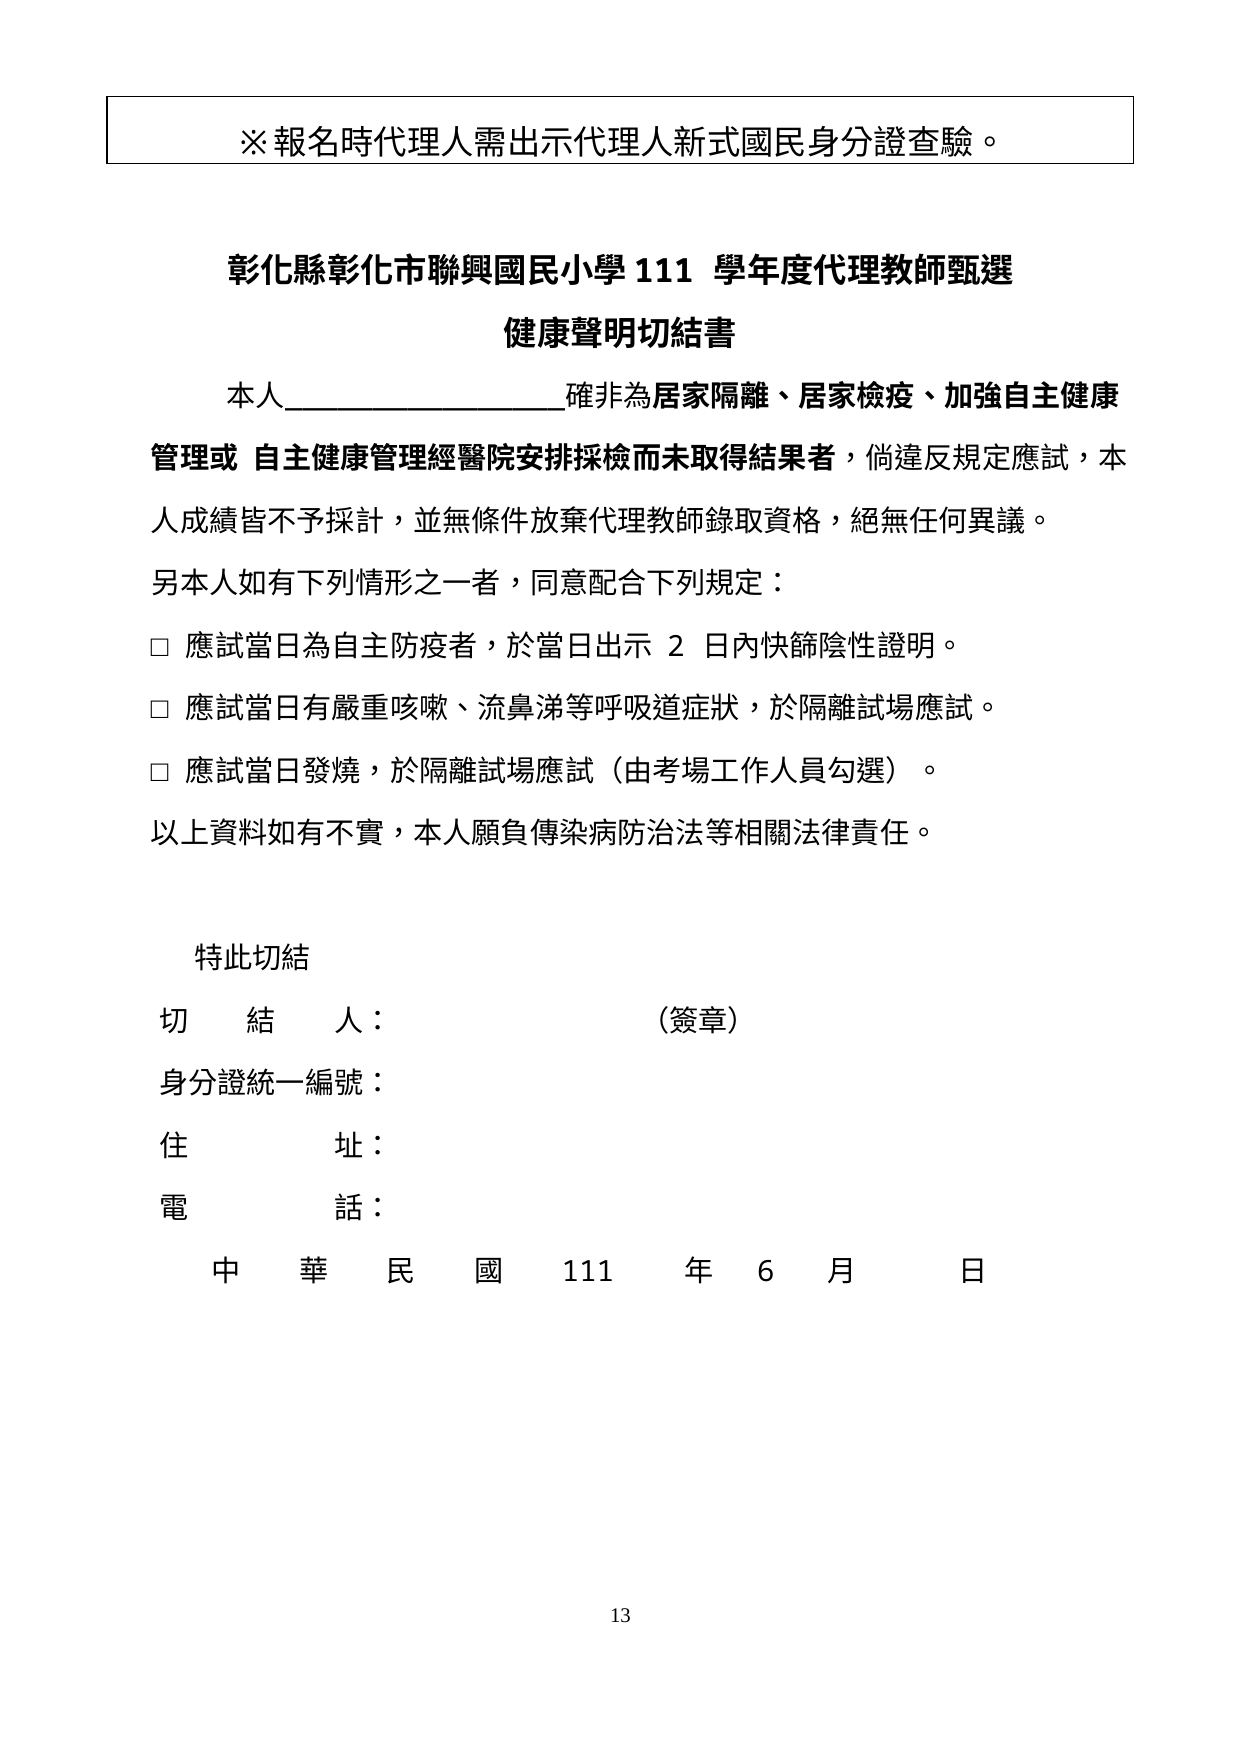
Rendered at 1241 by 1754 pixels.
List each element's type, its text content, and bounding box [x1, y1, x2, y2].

text □ 應試當日發燒，於隔離試場應試（由考場工作人員勾選）。 [145, 727, 1134, 789]
text 中 華 民 國 111 年 6 月 日 [106, 1227, 1134, 1289]
text 以上資料如有不實，本人願負傳染病防治法等相關法律責任。 [145, 789, 1134, 852]
text 本人________________確非為居家隔離、居家檢疫、加強自主健康管理或 自主健康管理經醫院安排採檢而未取得結果者，倘違反規定應試，本人成績皆不予採計，並無條件放棄代理教師錄取資格，絕無任何異議。 [106, 352, 1134, 539]
text 彰化縣彰化市聯興國民小學111 學年度代理教師甄選 [106, 227, 1134, 289]
text 切 結 人： （簽章） [106, 977, 1134, 1039]
text □ 應試當日為自主防疫者，於當日出示 2 日內快篩陰性證明。 [145, 602, 1134, 664]
text ※報名時代理人需出示代理人新式國民身分證查驗。 [108, 97, 1133, 163]
text 健康聲明切結書 [106, 289, 1134, 352]
text □ 應試當日有嚴重咳嗽、流鼻涕等呼吸道症狀，於隔離試場應試。 [145, 664, 1134, 727]
text 住 址： [106, 1102, 1134, 1164]
text 另本人如有下列情形之一者，同意配合下列規定： [106, 539, 1134, 602]
text 特此切結 [106, 914, 1134, 977]
text 電 話： [106, 1164, 1134, 1227]
text 身分證統一編號： [106, 1039, 1134, 1102]
